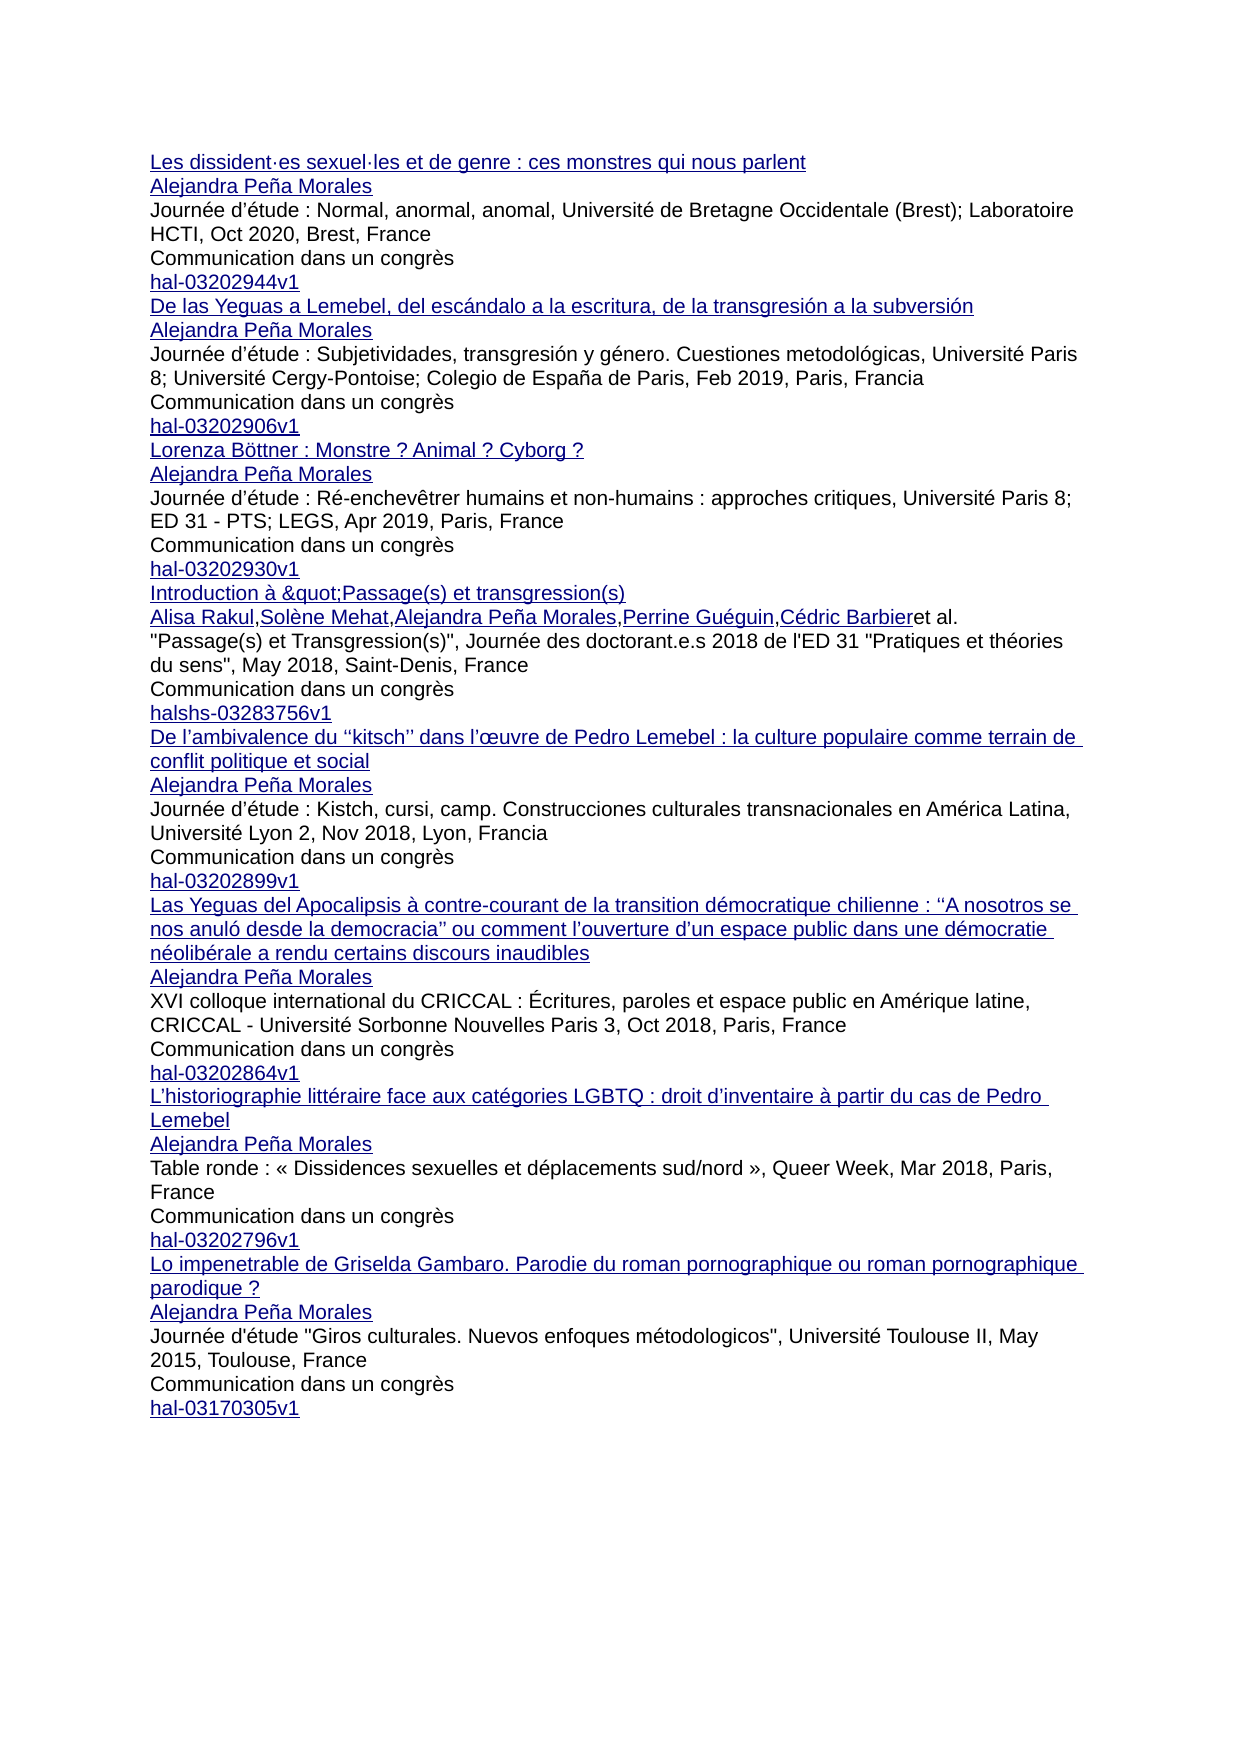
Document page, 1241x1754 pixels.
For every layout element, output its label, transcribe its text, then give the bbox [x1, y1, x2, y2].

table_cell Les dissident·es sexuel·les et de genre : ces monstres qui nous parlent Alejandra Peña Morales Journée d’étude : Normal, anormal, anomal, Université de Bretagne Occidentale (Brest); Laboratoire HCTI, Oct 2020, Brest, France Communication dans un congrès hal-03202944v1 [150, 150, 1090, 294]
table_cell Las Yeguas del Apocalipsis à contre-courant de la transition démocratique chilienne : ‘‘A nosotros se nos anuló desde la democracia’’ ou comment l’ouverture d’un espace public dans une démocratie néolibérale a rendu certains discours inaudibles Alejandra Peña Morales XVI colloque international du CRICCAL : Écritures, paroles et espace public en Amérique latine, CRICCAL - Université Sorbonne Nouvelles Paris 3, Oct 2018, Paris, France Communication dans un congrès hal-03202864v1 [150, 893, 1090, 1084]
table_cell Lorenza Böttner : Monstre ? Animal ? Cyborg ? Alejandra Peña Morales Journée d’étude : Ré-enchevêtrer humains et non-humains : approches critiques, Université Paris 8; ED 31 - PTS; LEGS, Apr 2019, Paris, France Communication dans un congrès hal-03202930v1 [150, 438, 1090, 581]
table_cell Introduction à &quot;Passage(s) et transgression(s) Alisa Rakul,Solène Mehat,Alejandra Peña Morales,Perrine Guéguin,Cédric Barbieret al. "Passage(s) et Transgression(s)", Journée des doctorant.e.s 2018 de l'ED 31 "Pratiques et théories du sens", May 2018, Saint-Denis, France Communication dans un congrès halshs-03283756v1 [150, 581, 1090, 725]
table_cell De l’ambivalence du ‘‘kitsch’’ dans l’œuvre de Pedro Lemebel : la culture populaire comme terrain de conflit politique et social Alejandra Peña Morales Journée d’étude : Kistch, cursi, camp. Construcciones culturales transnacionales en América Latina, Université Lyon 2, Nov 2018, Lyon, Francia Communication dans un congrès hal-03202899v1 [150, 725, 1090, 893]
table_cell L’historiographie littéraire face aux catégories LGBTQ : droit d’inventaire à partir du cas de Pedro Lemebel Alejandra Peña Morales Table ronde : « Dissidences sexuelles et déplacements sud/nord », Queer Week, Mar 2018, Paris, France Communication dans un congrès hal-03202796v1 [150, 1084, 1090, 1252]
table_cell De las Yeguas a Lemebel, del escándalo a la escritura, de la transgresión a la subversión Alejandra Peña Morales Journée d’étude : Subjetividades, transgresión y género. Cuestiones metodológicas, Université Paris 8; Université Cergy-Pontoise; Colegio de España de Paris, Feb 2019, Paris, Francia Communication dans un congrès hal-03202906v1 [150, 294, 1090, 437]
table_cell Lo impenetrable de Griselda Gambaro. Parodie du roman pornographique ou roman pornographique parodique ? Alejandra Peña Morales Journée d'étude "Giros culturales. Nuevos enfoques métodologicos", Université Toulouse II, May 2015, Toulouse, France Communication dans un congrès hal-03170305v1 [150, 1252, 1090, 1420]
